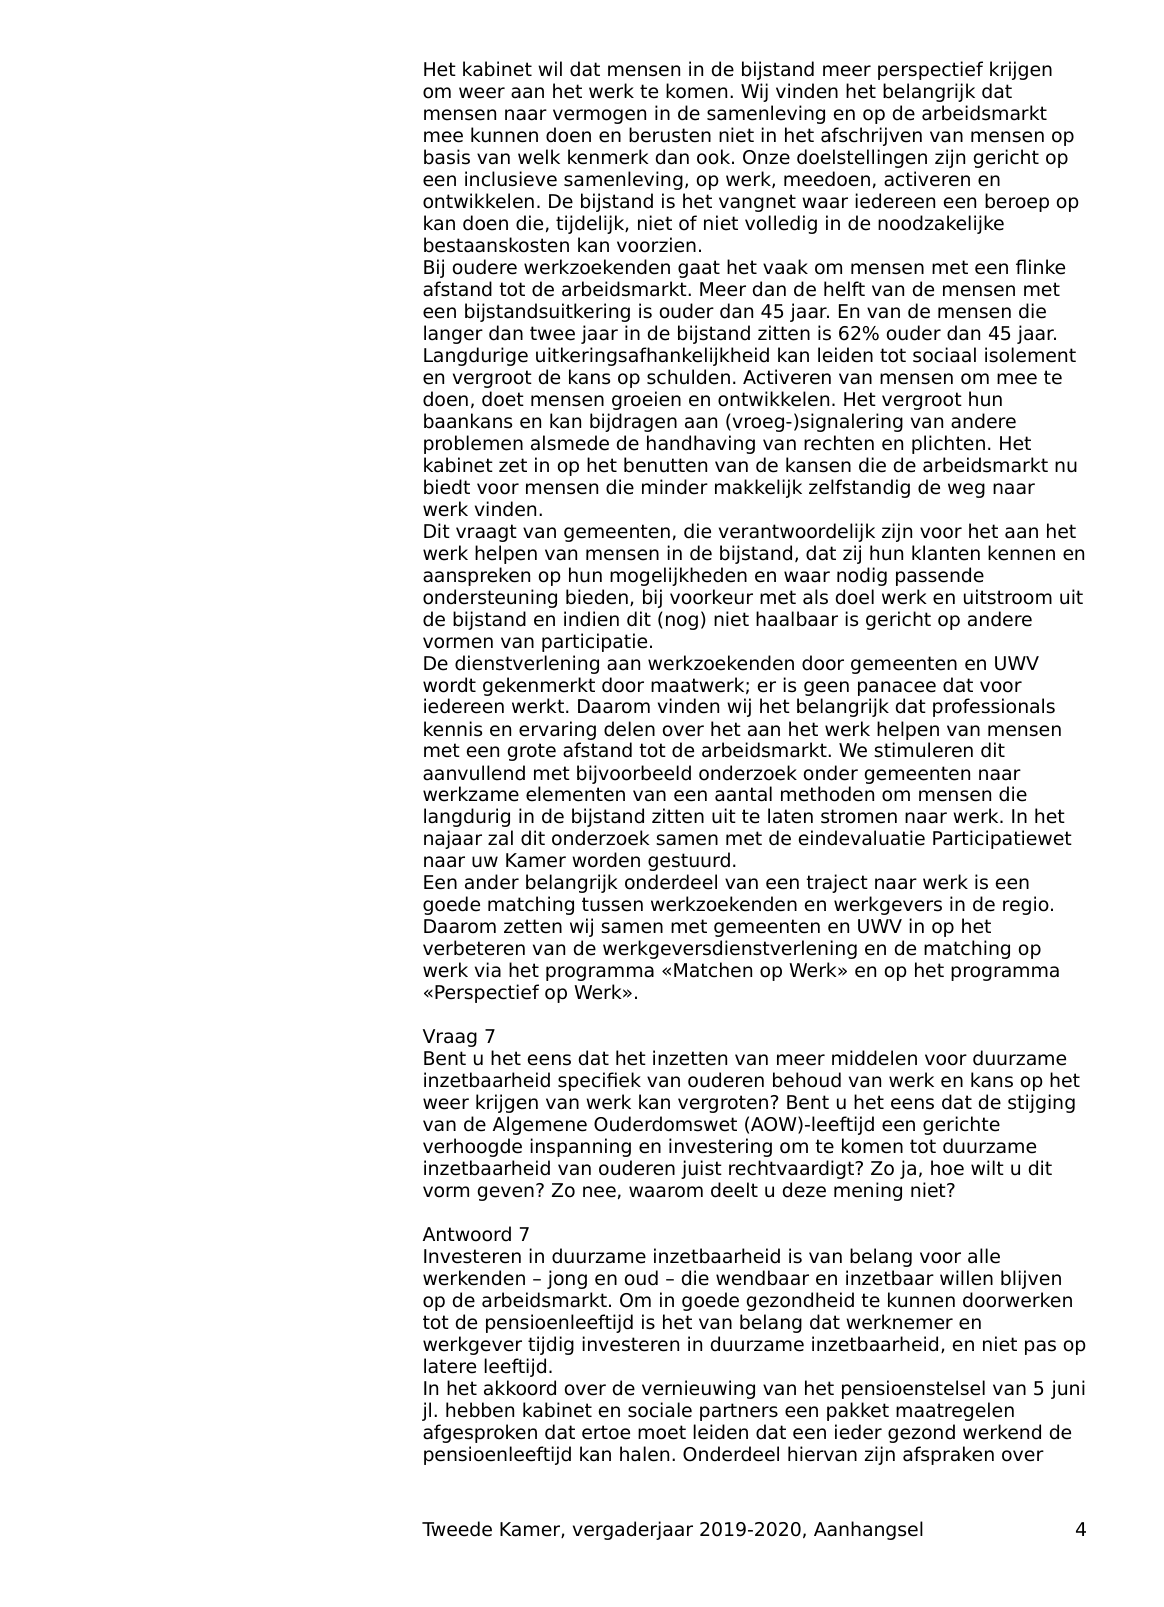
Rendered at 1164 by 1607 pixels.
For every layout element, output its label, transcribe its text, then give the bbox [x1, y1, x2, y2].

text Een ander belangrijk onderdeel van een traject naar werk is een goede matching tussen werkzoekenden en werkgevers in de regio. Daarom zetten wij samen met gemeenten en UWV in op het verbeteren van de werkgeversdienstverlening en de matching op werk via het programma «Matchen op Werk» en op het programma «Perspectief op Werk». [422, 872, 1087, 1004]
text Bij oudere werkzoekenden gaat het vaak om mensen met een flinke afstand tot de arbeidsmarkt. Meer dan de helft van de mensen met een bijstandsuitkering is ouder dan 45 jaar. En van de mensen die langer dan twee jaar in de bijstand zitten is 62% ouder dan 45 jaar. Langdurige uitkeringsafhankelijkheid kan leiden tot sociaal isolement en vergroot de kans op schulden. Activeren van mensen om mee te doen, doet mensen groeien en ontwikkelen. Het vergroot hun baankans en kan bijdragen aan (vroeg-)signalering van andere problemen alsmede de handhaving van rechten en plichten. Het kabinet zet in op het benutten van de kansen die de arbeidsmarkt nu biedt voor mensen die minder makkelijk zelfstandig de weg naar werk vinden. [422, 257, 1087, 521]
text In het akkoord over de vernieuwing van het pensioenstelsel van 5 juni jl. hebben kabinet en sociale partners een pakket maatregelen afgesproken dat ertoe moet leiden dat een ieder gezond werkend de pensioenleeftijd kan halen. Onderdeel hiervan zijn afspraken over [422, 1378, 1087, 1466]
text Bent u het eens dat het inzetten van meer middelen voor duurzame inzetbaarheid specifiek van ouderen behoud van werk en kans op het weer krijgen van werk kan vergroten? Bent u het eens dat de stijging van de Algemene Ouderdomswet (AOW)-leeftijd een gerichte verhoogde inspanning en investering om te komen tot duurzame inzetbaarheid van ouderen juist rechtvaardigt? Zo ja, hoe wilt u dit vorm geven? Zo nee, waarom deelt u deze mening niet? [422, 1048, 1087, 1202]
text Dit vraagt van gemeenten, die verantwoordelijk zijn voor het aan het werk helpen van mensen in de bijstand, dat zij hun klanten kennen en aanspreken op hun mogelijkheden en waar nodig passende ondersteuning bieden, bij voorkeur met als doel werk en uitstroom uit de bijstand en indien dit (nog) niet haalbaar is gericht op andere vormen van participatie. [422, 521, 1087, 652]
text Investeren in duurzame inzetbaarheid is van belang voor alle werkenden – jong en oud – die wendbaar en inzetbaar willen blijven op de arbeidsmarkt. Om in goede gezondheid te kunnen doorwerken tot de pensioenleeftijd is het van belang dat werknemer en werkgever tijdig investeren in duurzame inzetbaarheid, en niet pas op latere leeftijd. [422, 1246, 1087, 1378]
text Vraag 7 [422, 1026, 1087, 1048]
text Antwoord 7 [422, 1224, 1087, 1246]
text Het kabinet wil dat mensen in de bijstand meer perspectief krijgen om weer aan het werk te komen. Wij vinden het belangrijk dat mensen naar vermogen in de samenleving en op de arbeidsmarkt mee kunnen doen en berusten niet in het afschrijven van mensen op basis van welk kenmerk dan ook. Onze doelstellingen zijn gericht op een inclusieve samenleving, op werk, meedoen, activeren en ontwikkelen. De bijstand is het vangnet waar iedereen een beroep op kan doen die, tijdelijk, niet of niet volledig in de noodzakelijke bestaanskosten kan voorzien. [422, 59, 1087, 257]
text De dienstverlening aan werkzoekenden door gemeenten en UWV wordt gekenmerkt door maatwerk; er is geen panacee dat voor iedereen werkt. Daarom vinden wij het belangrijk dat professionals kennis en ervaring delen over het aan het werk helpen van mensen met een grote afstand tot de arbeidsmarkt. We stimuleren dit aanvullend met bijvoorbeeld onderzoek onder gemeenten naar werkzame elementen van een aantal methoden om mensen die langdurig in de bijstand zitten uit te laten stromen naar werk. In het najaar zal dit onderzoek samen met de eindevaluatie Participatiewet naar uw Kamer worden gestuurd. [422, 652, 1087, 872]
